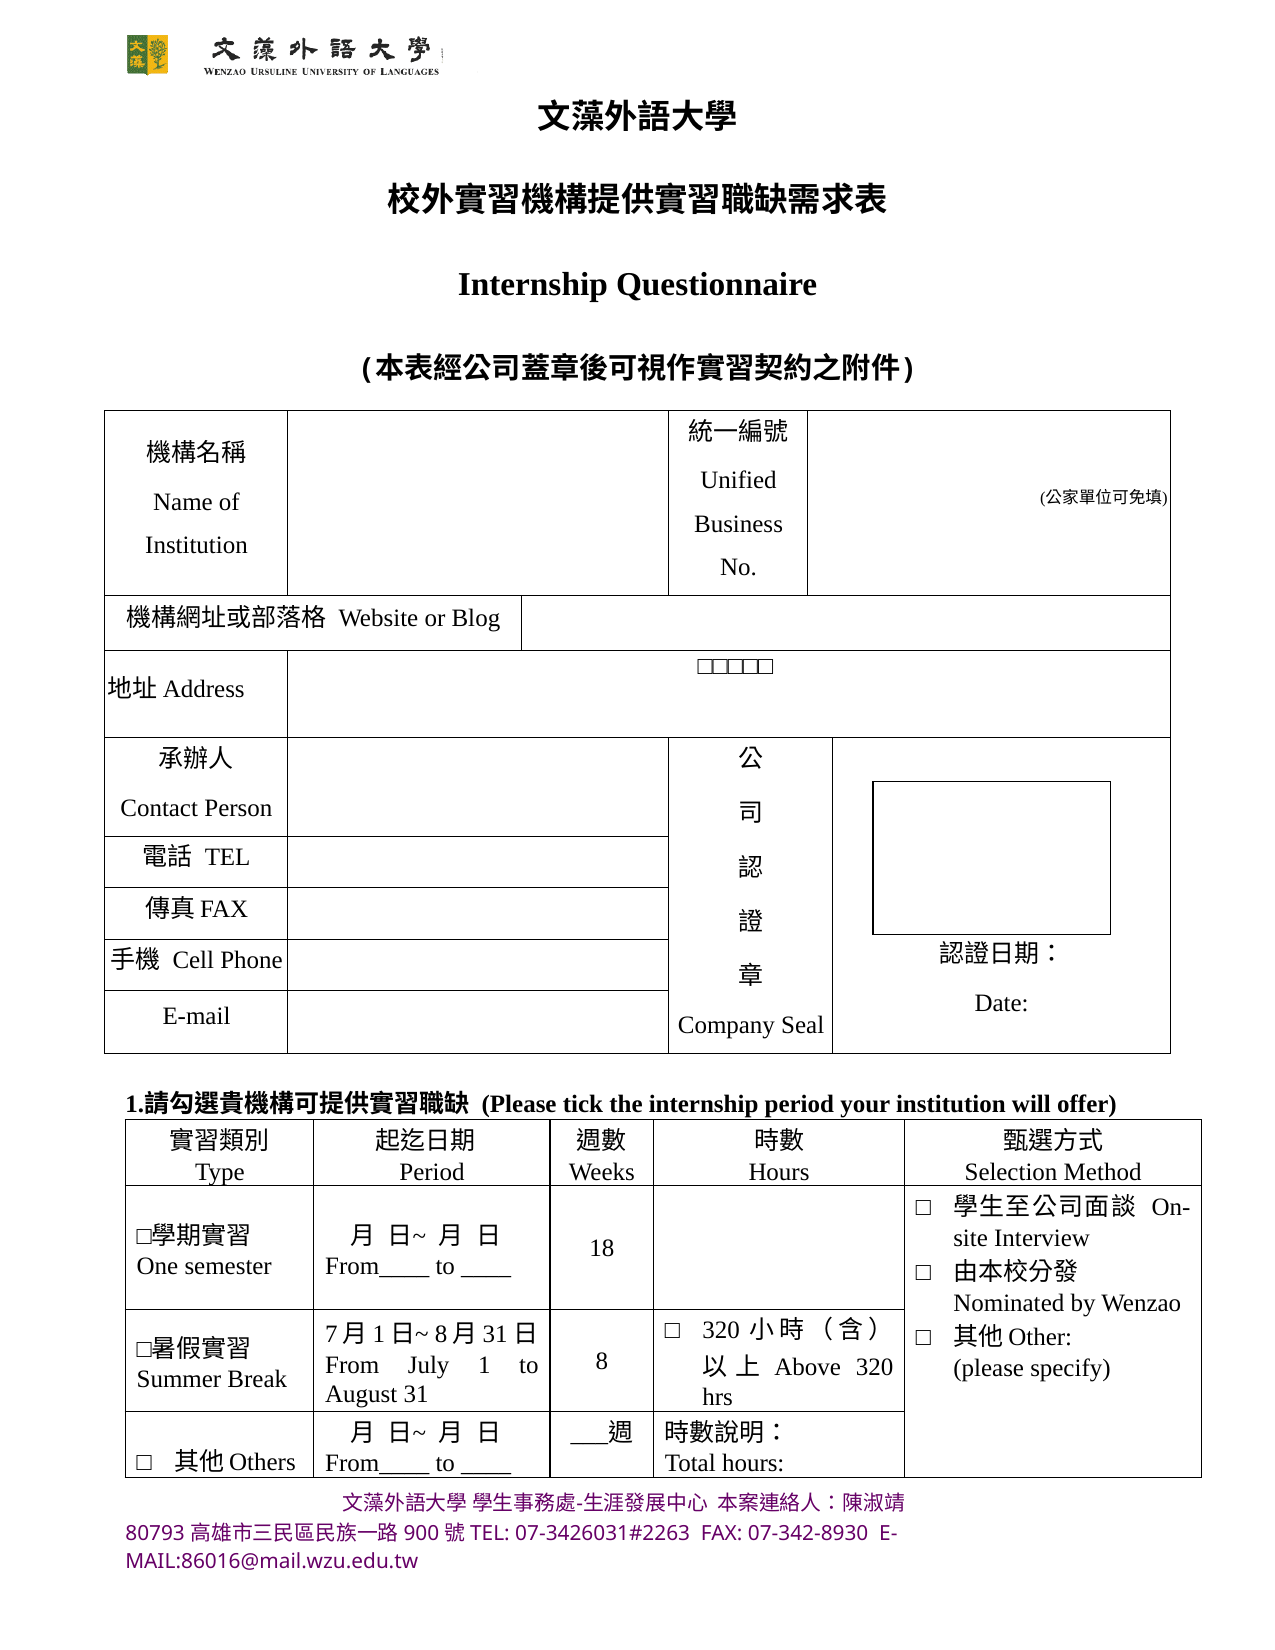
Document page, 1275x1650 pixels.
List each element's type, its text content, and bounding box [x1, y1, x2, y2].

table_cell 手機 Cell Phone [105, 940, 287, 990]
table_cell 時數說明： Total hours: [654, 1412, 904, 1477]
table_cell [288, 888, 668, 939]
table_cell E-mail [105, 991, 287, 1053]
table_cell 承辦人 Contact Person [105, 738, 287, 836]
table_header 起迄日期 Period [314, 1120, 549, 1185]
table_cell [288, 738, 668, 836]
text 校外實習機構提供實習職缺需求表 [125, 185, 1150, 218]
table_cell 地址Address [105, 651, 287, 737]
table_cell [288, 837, 668, 887]
table_cell 月 日~ 月 日 From____ to ____ [314, 1412, 549, 1477]
table_cell 其他Others (please specify) [126, 1412, 313, 1477]
text Internship Questionnaire [125, 268, 1150, 302]
table_cell □□□□□ [288, 651, 1170, 737]
text 文藻外語大學 [125, 102, 1150, 135]
table_cell 18 [551, 1186, 653, 1309]
table_cell 學生至公司面談 On-site Interview 由本校分發 Nominated by Wenzao 其他Other: (please specify) [905, 1186, 1201, 1477]
table_cell 320小時（含）以上Above 320 hrs [654, 1310, 904, 1411]
table_header 時數 Hours [654, 1120, 904, 1185]
table_cell 8 [551, 1310, 653, 1411]
table_cell □學期實習 One semester [126, 1186, 313, 1309]
table_cell □暑假實習 Summer Break [126, 1310, 313, 1411]
table_cell 7月1日~ 8月31 日 From July 1 to August 31 [314, 1310, 549, 1411]
list 請勾選貴機構可提供實習職缺 (Please tick the internship period your institution will offer) [125, 1083, 1150, 1119]
table_header 實習類別 Type [126, 1120, 313, 1185]
table_cell 機構網址或部落格 Website or Blog [105, 596, 521, 650]
table_cell 傳真FAX [105, 888, 287, 939]
table_header 機構名稱 Name of Institution [105, 411, 287, 595]
table_cell [654, 1186, 904, 1309]
table_cell [288, 940, 668, 990]
table_cell [288, 991, 668, 1053]
table_cell [522, 596, 1170, 650]
table_cell 月 日~ 月 日 From____ to ____ [314, 1186, 549, 1309]
table_cell ___週 [551, 1412, 653, 1477]
text (本表經公司蓋章後可視作實習契約之附件) [125, 352, 1150, 385]
table_header 甄選方式 Selection Method [905, 1120, 1201, 1185]
table_header [288, 411, 668, 595]
table_cell 電話 TEL [105, 837, 287, 887]
table_header 統一編號 Unified Business No. [669, 411, 807, 595]
table_header 週數Weeks [551, 1120, 653, 1185]
table_cell 公 司 認 證 章 Company Seal [669, 738, 832, 1053]
table_header (公家單位可免填) [808, 411, 1170, 595]
table_cell 認證日期： Date: [833, 738, 1170, 1053]
